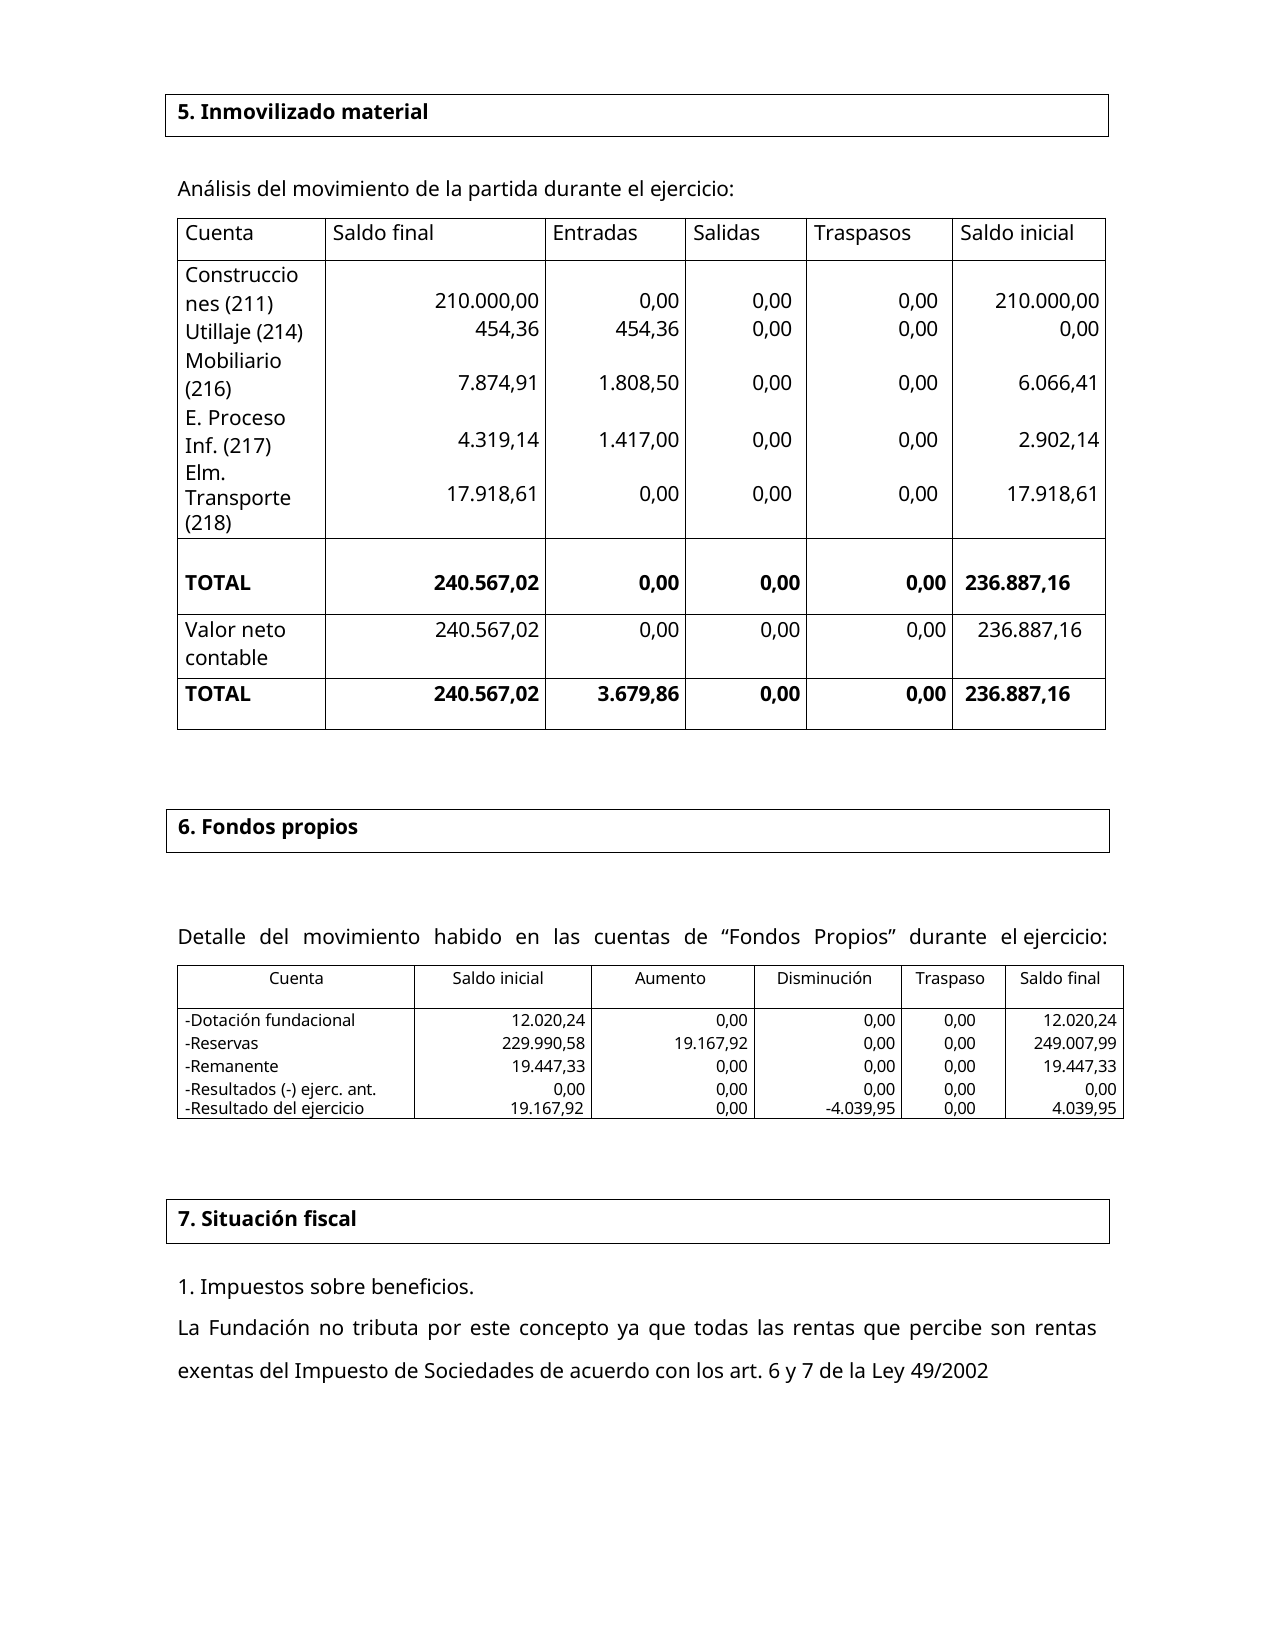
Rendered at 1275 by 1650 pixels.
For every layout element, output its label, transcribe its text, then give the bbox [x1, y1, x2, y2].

table_header Saldo final [326, 219, 545, 259]
table_cell 0,00 [807, 679, 952, 728]
text 5. Inmovilizado material [177, 97, 1108, 125]
table_cell Construccio nes (211) Utillaje (214) Mobiliario (216) E. Proceso Inf. (217) Elm. Transporte (218) [178, 261, 325, 538]
table_cell TOTAL [178, 679, 325, 728]
table_cell 0,00 0,00 0,00 0,00 -4.039,95 [755, 1009, 901, 1118]
table_cell Valor neto contable [178, 615, 325, 678]
table_header Saldo inicial [953, 219, 1105, 259]
table_cell 236.887,16 [953, 679, 1105, 728]
table_cell 0,00 0,00 0,00 0,00 0,00 [686, 261, 806, 538]
table_header Traspaso [902, 966, 1005, 1008]
table_cell -Dotación fundacional -Reservas -Remanente -Resultados (-) ejerc. ant. -Resultado del ejercicio [178, 1009, 414, 1118]
table_cell 0,00 454,36 1.808,50 1.417,00 0,00 [546, 261, 685, 538]
table_cell 0,00 [807, 615, 952, 678]
table_cell 210.000,00 454,36 7.874,91 4.319,14 17.918,61 [326, 261, 545, 538]
table_cell 240.567,02 [326, 539, 545, 614]
table_cell 0,00 [686, 615, 806, 678]
table_cell 236.887,16 [953, 615, 1105, 678]
table_cell TOTAL [178, 539, 325, 614]
table_cell 0,00 [546, 615, 685, 678]
text 7. Situación fiscal [178, 1204, 1109, 1232]
text Análisis del movimiento de la partida durante el ejercicio: [177, 174, 1135, 203]
table_header Cuenta [178, 966, 414, 1008]
table_header Cuenta [178, 219, 325, 259]
table_cell 0,00 19.167,92 0,00 0,00 0,00 [592, 1009, 754, 1118]
table_header Aumento [592, 966, 754, 1008]
table_header Salidas [686, 219, 806, 259]
table_cell 0,00 [686, 539, 806, 614]
table_header Traspasos [807, 219, 952, 259]
table_header Disminución [755, 966, 901, 1008]
text 6. Fondos propios [178, 812, 1109, 841]
table_cell 12.020,24 229.990,58 19.447,33 0,00 19.167,92 [415, 1009, 591, 1118]
table_cell 12.020,24 249.007,99 19.447,33 0,00 4.039,95 [1006, 1009, 1123, 1118]
text 1. Impuestos sobre beneficios. [177, 1272, 1135, 1301]
table_cell 3.679,86 [546, 679, 685, 728]
table_header Entradas [546, 219, 685, 259]
text La Fundación no tributa por este concepto ya que todas las rentas que percibe son rentas exentas del Impuesto de Sociedades de acuerdo con los art. 6 y 7 de la Ley 49/2002 [177, 1313, 1098, 1384]
table_cell 240.567,02 [326, 679, 545, 728]
text Detalle del movimiento habido en las cuentas de “Fondos Propios” durante el ejercicio: [177, 922, 1135, 951]
table_cell 210.000,00 0,00 6.066,41 2.902,14 17.918,61 [953, 261, 1105, 538]
table_header Saldo final [1006, 966, 1123, 1008]
table_cell 0,00 0,00 0,00 0,00 0,00 [902, 1009, 1005, 1118]
table_cell 0,00 [686, 679, 806, 728]
table_cell 0,00 0,00 0,00 0,00 0,00 [807, 261, 952, 538]
table_cell 236.887,16 [953, 539, 1105, 614]
table_header Saldo inicial [415, 966, 591, 1008]
table_cell 240.567,02 [326, 615, 545, 678]
table_cell 0,00 [546, 539, 685, 614]
table_cell 0,00 [807, 539, 952, 614]
